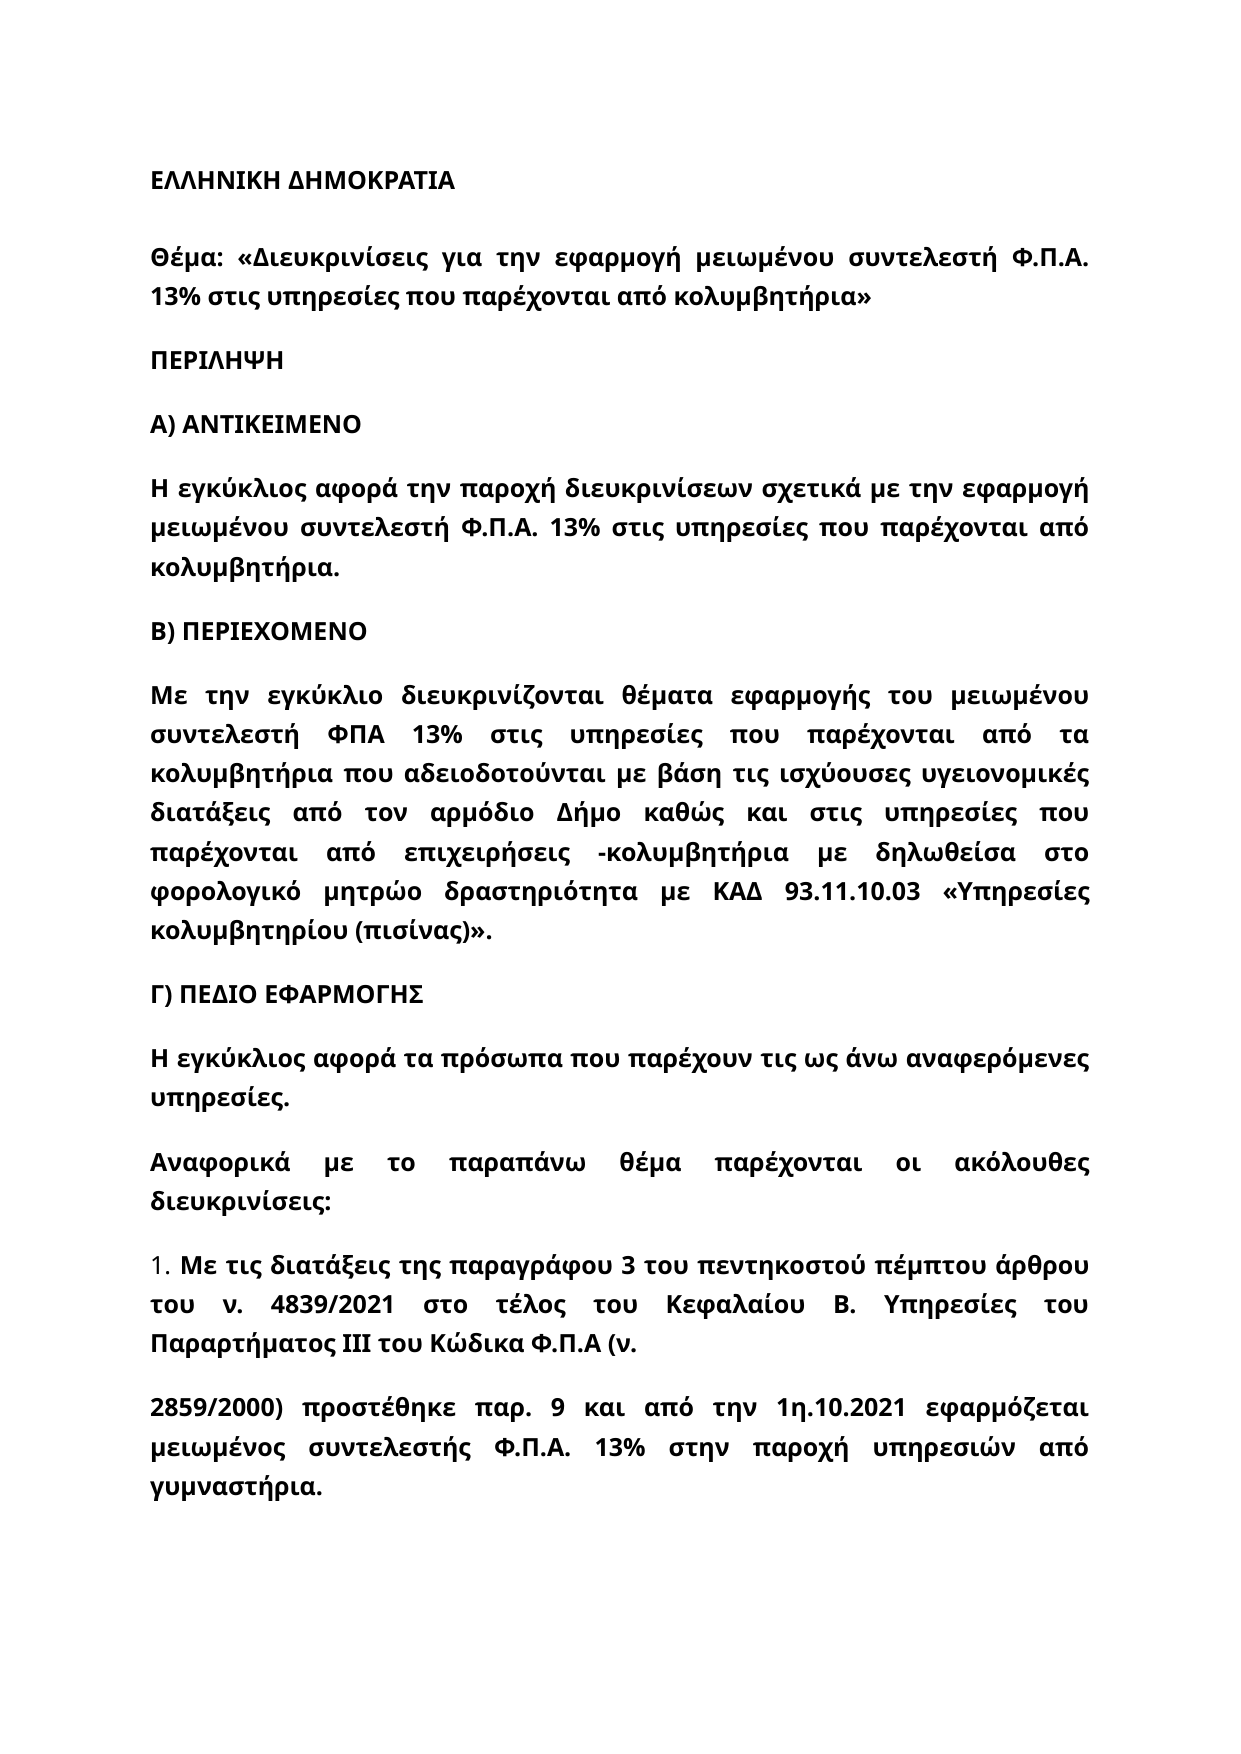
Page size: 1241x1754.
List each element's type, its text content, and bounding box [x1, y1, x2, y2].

text Α) ΑΝΤΙΚΕΙΜΕΝΟ [150, 407, 1090, 441]
text Θέμα: «Διευκρινίσεις για την εφαρμογή μειωμένου συντελεστή Φ.Π.Α. 13% στις υπηρεσίες που παρέχονται από κολυμβητήρια» [150, 239, 1090, 312]
text 1. Με τις διατάξεις της παραγράφου 3 του πεντηκοστού πέμπτου άρθρου του ν. 4839/2021 στο τέλος του Κεφαλαίου Β. Υπηρεσίες του Παραρτήματος ΙΙΙ του Κώδικα Φ.Π.Α (ν. [150, 1247, 1090, 1360]
text Με την εγκύκλιο διευκρινίζονται θέματα εφαρμογής του μειωμένου συντελεστή ΦΠΑ 13% στις υπηρεσίες που παρέχονται από τα κολυμβητήρια που αδειοδοτούνται με βάση τις ισχύουσες υγειονομικές διατάξεις από τον αρμόδιο Δήμο καθώς και στις υπηρεσίες που παρέχονται από επιχειρήσεις -κολυμβητήρια με δηλωθείσα στο φορολογικό μητρώο δραστηριότητα με ΚΑΔ 93.11.10.03 «Υπηρεσίες κολυμβητηρίου (πισίνας)». [150, 677, 1090, 947]
text 2859/2000) προστέθηκε παρ. 9 και από την 1η.10.2021 εφαρμόζεται μειωμένος συντελεστής Φ.Π.Α. 13% στην παροχή υπηρεσιών από γυμναστήρια. [150, 1390, 1090, 1502]
text Β) ΠΕΡΙΕΧΟΜΕΝΟ [150, 613, 1090, 647]
text Η εγκύκλιος αφορά τα πρόσωπα που παρέχουν τις ως άνω αναφερόμενες υπηρεσίες. [150, 1041, 1090, 1114]
title ΕΛΛΗΝΙΚΗ ΔΗΜΟΚΡΑΤΙΑ [150, 162, 1090, 197]
text Αναφορικά με το παραπάνω θέμα παρέχονται οι ακόλουθες διευκρινίσεις: [150, 1144, 1090, 1217]
text ΠΕΡΙΛΗΨΗ [150, 342, 1090, 377]
text Γ) ΠΕΔΙΟ ΕΦΑΡΜΟΓΗΣ [150, 977, 1090, 1011]
text Η εγκύκλιος αφορά την παροχή διευκρινίσεων σχετικά με την εφαρμογή μειωμένου συντελεστή Φ.Π.Α. 13% στις υπηρεσίες που παρέχονται από κολυμβητήρια. [150, 471, 1090, 583]
